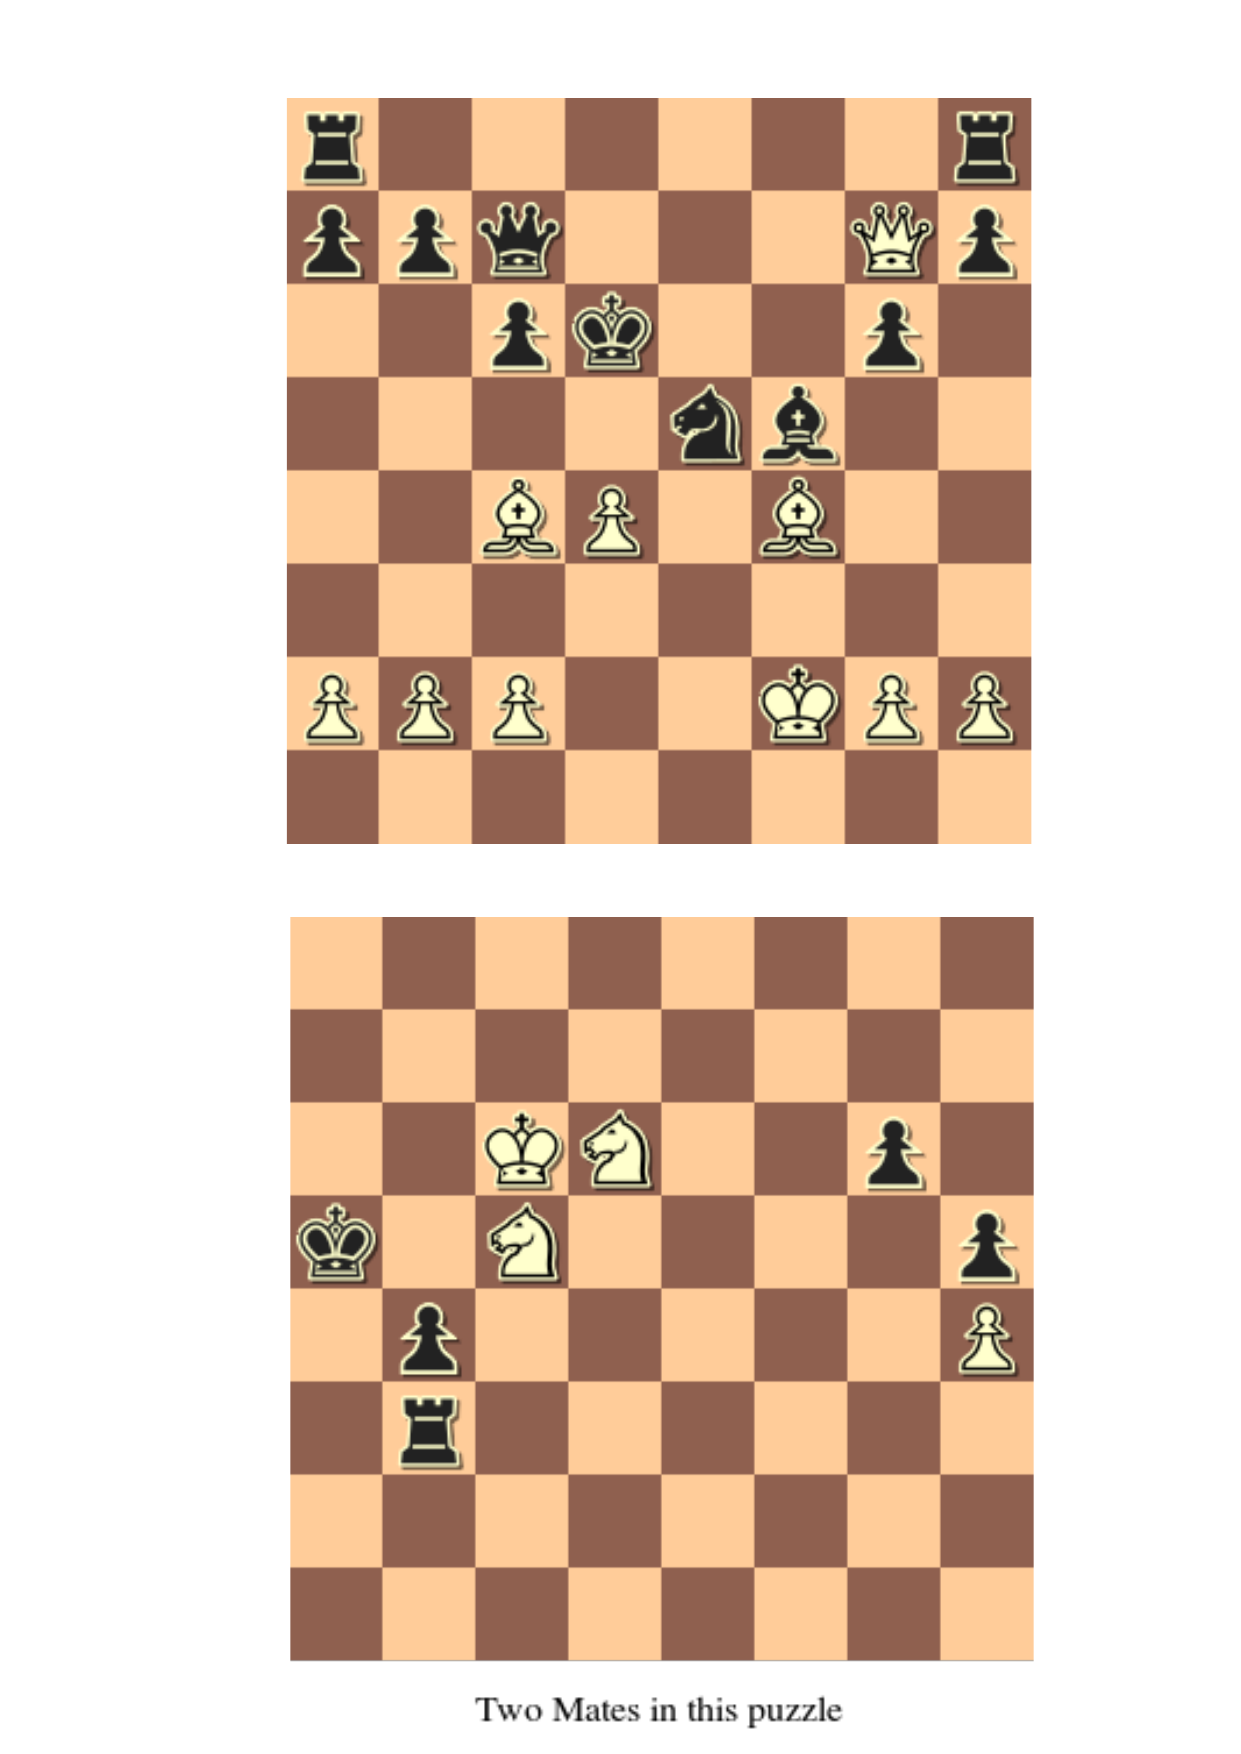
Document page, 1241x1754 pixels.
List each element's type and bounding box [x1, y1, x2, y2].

picture [290, 917, 1034, 1731]
picture [286, 98, 1032, 844]
